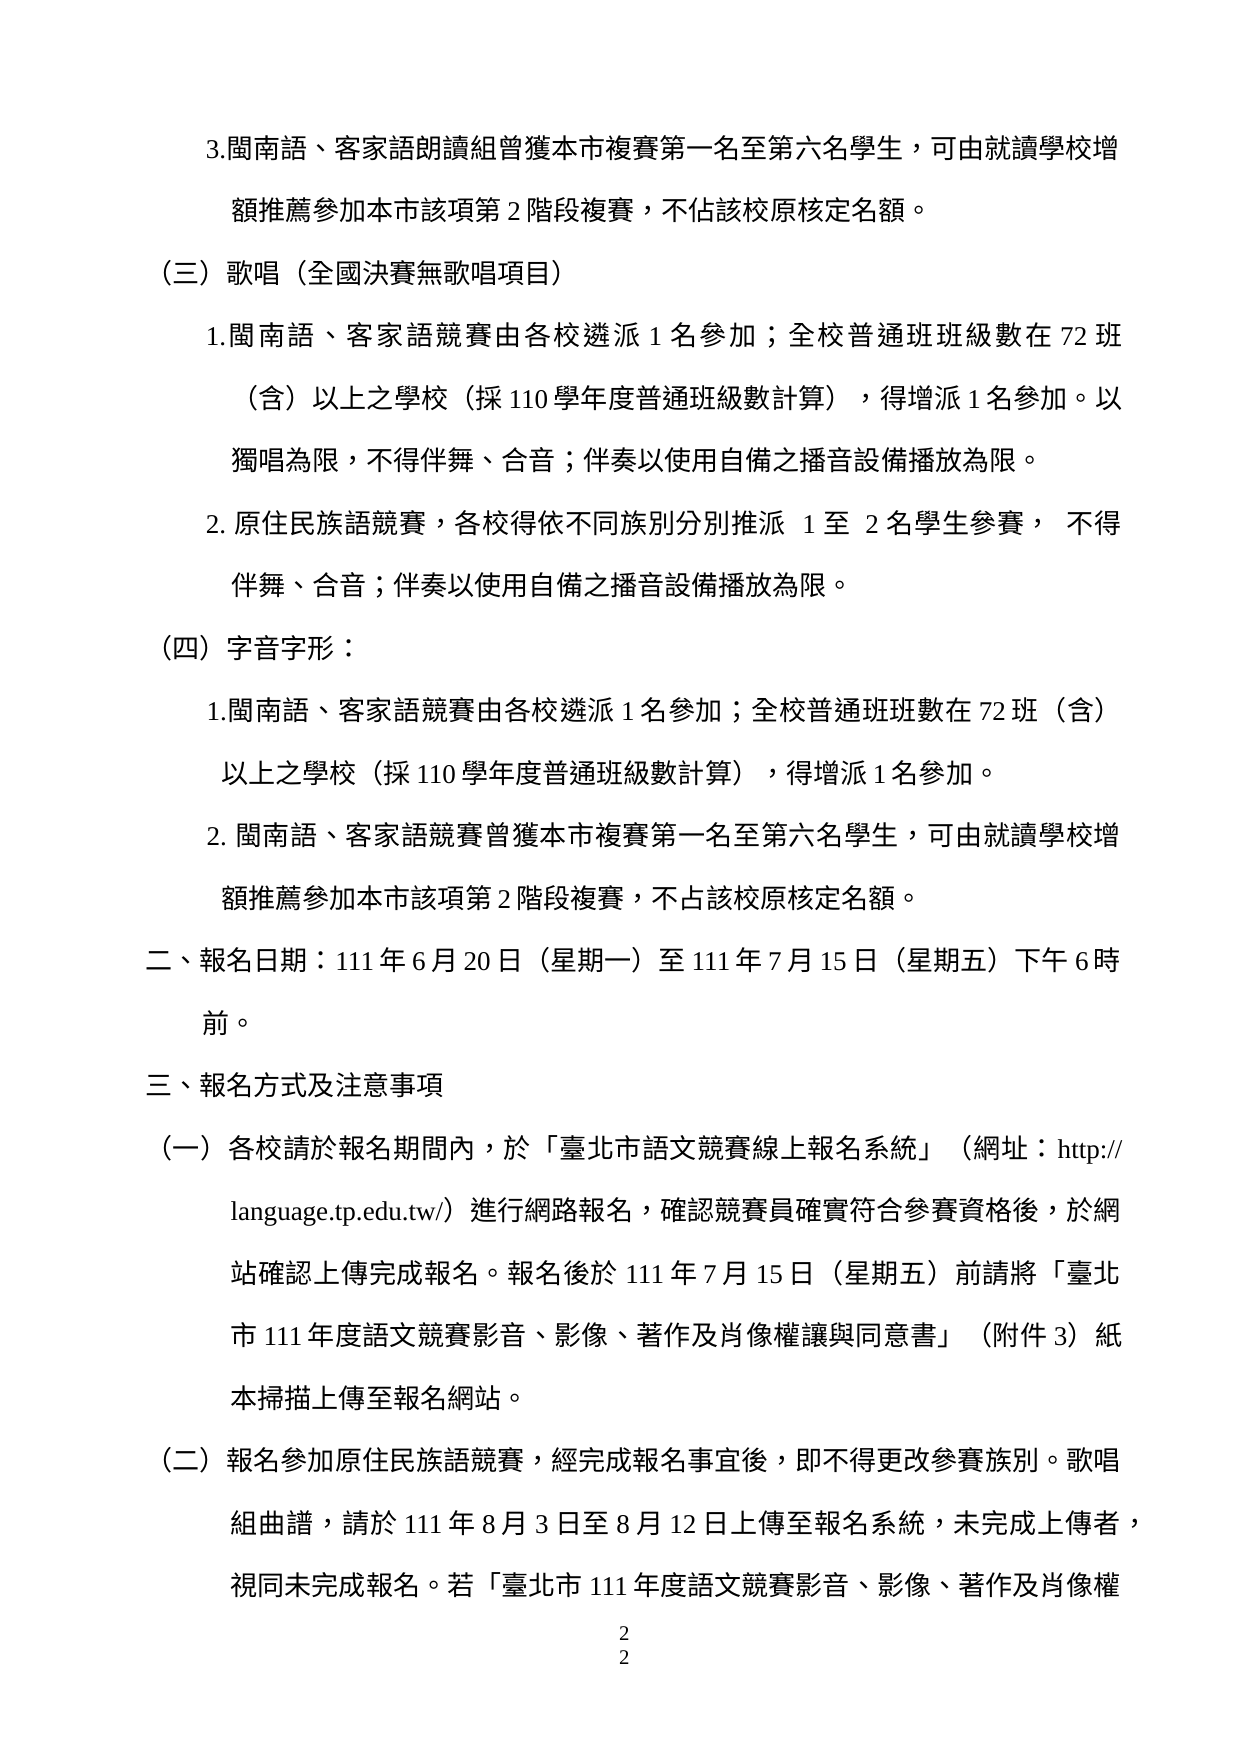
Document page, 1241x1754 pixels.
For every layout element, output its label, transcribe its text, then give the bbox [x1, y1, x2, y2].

text 1.閩南語、客家語競賽由各校遴派1名參加；全校普通班班數在72班（含）以上之學校（採110學年度普通班級數計算），得增派1名參加。 [206, 667, 1122, 792]
text 3.閩南語、客家語朗讀組曾獲本市複賽第一名至第六名學生，可由就讀學校增額推薦參加本市該項第2階段複賽，不佔該校原核定名額。 [206, 105, 1122, 230]
text 二、報名日期：111年6月20日（星期一）至111年7月15日（星期五）下午6時前。 [145, 917, 1122, 1042]
text （一）各校請於報名期間內，於「臺北市語文競賽線上報名系統」（網址：http://language.tp.edu.tw/）進行網路報名，確認競賽員確實符合參賽資格後，於網站確認上傳完成報名。報名後於111年7月15日（星期五）前請將「臺北市111年度語文競賽影音、影像、著作及肖像權讓與同意書」（附件3）紙本掃描上傳至報名網站。 [145, 1105, 1122, 1417]
text （二）報名參加原住民族語競賽，經完成報名事宜後，即不得更改參賽族別。歌唱組曲譜，請於111年8月3日至8月12日上傳至報名系統，未完成上傳者，視同未完成報名。若「臺北市111年度語文競賽影音、影像、著作及肖像權讓與同意書」（附件3）有修正，請於此期限內至線上報名系統重新上傳紙本掃描資料。 [145, 1417, 1122, 1605]
text 2. 原住民族語競賽，各校得依不同族別分別推派 1 至 2 名學生參賽， 不得伴舞、合音；伴奏以使用自備之播音設備播放為限。 [206, 480, 1122, 605]
text （四）字音字形： [145, 605, 1122, 667]
text 2. 閩南語、客家語競賽曾獲本市複賽第一名至第六名學生，可由就讀學校增額推薦參加本市該項第2階段複賽，不占該校原核定名額。 [206, 792, 1122, 917]
text 1.閩南語、客家語競賽由各校遴派1名參加；全校普通班班級數在72班（含）以上之學校（採110學年度普通班級數計算），得增派1名參加。以獨唱為限，不得伴舞、合音；伴奏以使用自備之播音設備播放為限。 [206, 292, 1122, 480]
text 三、報名方式及注意事項 [145, 1042, 1122, 1105]
text （三）歌唱（全國決賽無歌唱項目） [145, 230, 1122, 292]
